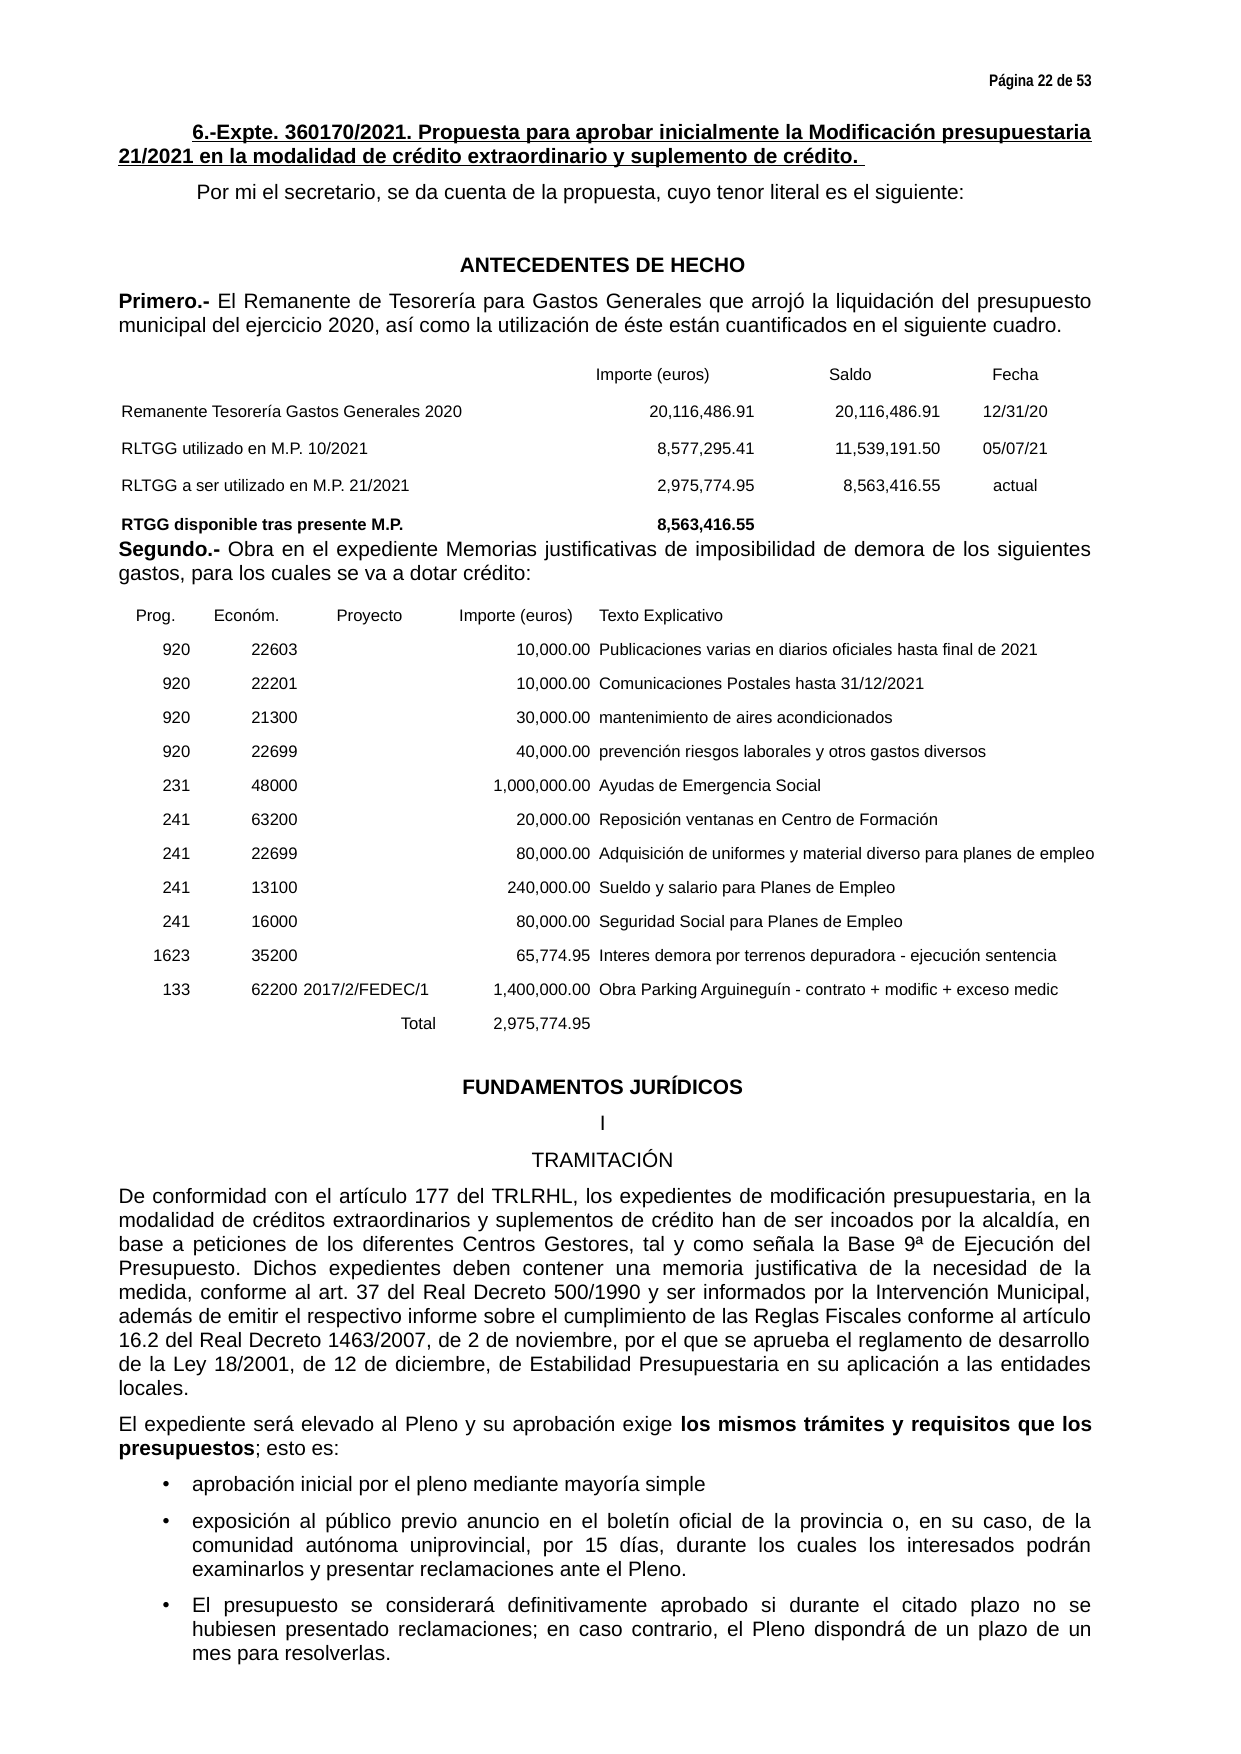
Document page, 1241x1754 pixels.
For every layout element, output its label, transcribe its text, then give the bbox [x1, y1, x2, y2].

table_cell 8.577.295,41 [548, 424, 757, 461]
table_cell 20.116.486,91 [757, 387, 943, 424]
table_cell Obra Parking Arguineguín - contrato + modific + exceso medic [593, 971, 1240, 1004]
table_cell 20.116.486,91 [548, 387, 757, 424]
table_cell [193, 1005, 300, 1038]
table_header Fecha [943, 350, 1087, 387]
table_cell 133 [118, 971, 193, 1004]
table_cell Reposición ventanas en Centro de Formación [593, 801, 1240, 835]
table_cell RLTGG a ser utilizado en M.P. 21/2021 [118, 461, 548, 498]
table_cell 63200 [193, 801, 300, 835]
text Primero.- El Remanente de Tesorería para Gastos Generales que arrojó la liquidación del presupuesto municipal del ejercicio 2020, así como la utilización de éste están cuantificados en el siguiente cuadro. [118, 289, 1092, 337]
table_cell RLTGG utilizado en M.P. 10/2021 [118, 424, 548, 461]
table_cell Sueldo y salario para Planes de Empleo [593, 869, 1240, 903]
table_cell RTGG disponible tras presente M.P. [118, 498, 548, 537]
table_cell Remanente Tesorería Gastos Generales 2020 [118, 387, 548, 424]
table_cell 1623 [118, 937, 193, 971]
table_cell [300, 869, 438, 903]
table_cell 10.000,00 [439, 631, 593, 665]
table_cell 241 [118, 903, 193, 937]
table_cell Interes demora por terrenos depuradora - ejecución sentencia [593, 937, 1240, 971]
table_cell 2017/2/FEDEC/1 [300, 971, 438, 1004]
table_cell 2.975.774,95 [439, 1005, 593, 1038]
table_cell 10.000,00 [439, 665, 593, 699]
table_cell [300, 733, 438, 767]
table_cell [757, 498, 943, 537]
table_cell [300, 699, 438, 733]
table_cell 22201 [193, 665, 300, 699]
table_cell [300, 801, 438, 835]
table_cell [300, 631, 438, 665]
table_cell Ayudas de Emergencia Social [593, 767, 1240, 801]
table_cell [300, 767, 438, 801]
list aprobación inicial por el pleno mediante mayoría simple [162, 1472, 1092, 1496]
table_cell 22603 [193, 631, 300, 665]
text Segundo.- Obra en el expediente Memorias justificativas de imposibilidad de demora de los siguientes gastos, para los cuales se va a dotar crédito: [118, 537, 1092, 584]
table_cell 920 [118, 631, 193, 665]
table_cell 8.563.416,55 [548, 498, 757, 537]
table_cell prevención riesgos laborales y otros gastos diversos [593, 733, 1240, 767]
table_cell [593, 1005, 1240, 1038]
table_cell 40.000,00 [439, 733, 593, 767]
table_cell 22699 [193, 733, 300, 767]
table_cell actual [943, 461, 1087, 498]
table_cell 241 [118, 835, 193, 869]
table_cell [300, 937, 438, 971]
table_cell mantenimiento de aires acondicionados [593, 699, 1240, 733]
table_cell Publicaciones varias en diarios oficiales hasta final de 2021 [593, 631, 1240, 665]
table_cell 920 [118, 733, 193, 767]
table_cell 80.000,00 [439, 835, 593, 869]
table_header Prog. [118, 597, 193, 631]
text ANTECEDENTES DE HECHO [118, 253, 1092, 277]
table_cell 1.400.000,00 [439, 971, 593, 1004]
table_header Proyecto [300, 597, 438, 631]
text 6.-Expte. 360170/2021. Propuesta para aprobar inicialmente la Modificación presupuestaria 21/2021 en la modalidad de crédito extraordinario y suplemento de crédito. [118, 120, 1092, 168]
table_cell [118, 1005, 193, 1038]
table_cell [300, 903, 438, 937]
table_cell 16000 [193, 903, 300, 937]
list El presupuesto se considerará definitivamente aprobado si durante el citado plazo no se hubiesen presentado reclamaciones; en caso contrario, el Pleno dispondrá de un plazo de un mes para resolverlas. [162, 1593, 1092, 1665]
text I [118, 1111, 1092, 1135]
table_cell 62200 [193, 971, 300, 1004]
table_cell 920 [118, 699, 193, 733]
text De conformidad con el artículo 177 del TRLRHL, los expedientes de modificación presupuestaria, en la modalidad de créditos extraordinarios y suplementos de crédito han de ser incoados por la alcaldía, en base a peticiones de los diferentes Centros Gestores, tal y como señala la Base 9ª de Ejecución del Presupuesto. Dichos expedientes deben contener una memoria justificativa de la necesidad de la medida, conforme al art. 37 del Real Decreto 500/1990 y ser informados por la Intervención Municipal, además de emitir el respectivo informe sobre el cumplimiento de las Reglas Fiscales conforme al artículo 16.2 del Real Decreto 1463/2007, de 2 de noviembre, por el que se aprueba el reglamento de desarrollo de la Ley 18/2001, de 12 de diciembre, de Estabilidad Presupuestaria en su aplicación a las entidades locales. [118, 1184, 1092, 1399]
text El expediente será elevado al Pleno y su aprobación exige los mismos trámites y requisitos que los presupuestos; esto es: [118, 1412, 1092, 1460]
text FUNDAMENTOS JURÍDICOS [118, 1075, 1092, 1099]
text Por mi el secretario, se da cuenta de la propuesta, cuyo tenor literal es el siguiente: [118, 180, 1092, 204]
table_cell 07/05/21 [943, 424, 1087, 461]
table_cell 2.975.774,95 [548, 461, 757, 498]
table_cell 920 [118, 665, 193, 699]
text TRAMITACIÓN [118, 1147, 1092, 1171]
table_cell 231 [118, 767, 193, 801]
table_cell Seguridad Social para Planes de Empleo [593, 903, 1240, 937]
table_cell 48000 [193, 767, 300, 801]
table_header Importe (euros) [548, 350, 757, 387]
table_cell 35200 [193, 937, 300, 971]
table_cell 65.774,95 [439, 937, 593, 971]
table_header Importe (euros) [439, 597, 593, 631]
table_cell 20.000,00 [439, 801, 593, 835]
table_cell [300, 835, 438, 869]
table_cell 13100 [193, 869, 300, 903]
table_cell 240.000,00 [439, 869, 593, 903]
table_cell 8.563.416,55 [757, 461, 943, 498]
table_cell 80.000,00 [439, 903, 593, 937]
table_cell 241 [118, 869, 193, 903]
table_header Saldo [757, 350, 943, 387]
table_header Económ. [193, 597, 300, 631]
table_cell 1.000.000,00 [439, 767, 593, 801]
table_cell 31/12/20 [943, 387, 1087, 424]
table_cell 22699 [193, 835, 300, 869]
table_cell Adquisición de uniformes y material diverso para planes de empleo [593, 835, 1240, 869]
table_cell 241 [118, 801, 193, 835]
table_header [118, 350, 548, 387]
table_cell Total [300, 1005, 438, 1038]
table_cell Comunicaciones Postales hasta 31/12/2021 [593, 665, 1240, 699]
table_header Texto Explicativo [593, 597, 1240, 631]
table_cell 21300 [193, 699, 300, 733]
list exposición al público previo anuncio en el boletín oficial de la provincia o, en su caso, de la comunidad autónoma uniprovincial, por 15 días, durante los cuales los interesados podrán examinarlos y presentar reclamaciones ante el Pleno. [162, 1509, 1092, 1581]
table_cell [300, 665, 438, 699]
table_cell 11.539.191,50 [757, 424, 943, 461]
table_cell [943, 498, 1087, 537]
table_cell 30.000,00 [439, 699, 593, 733]
